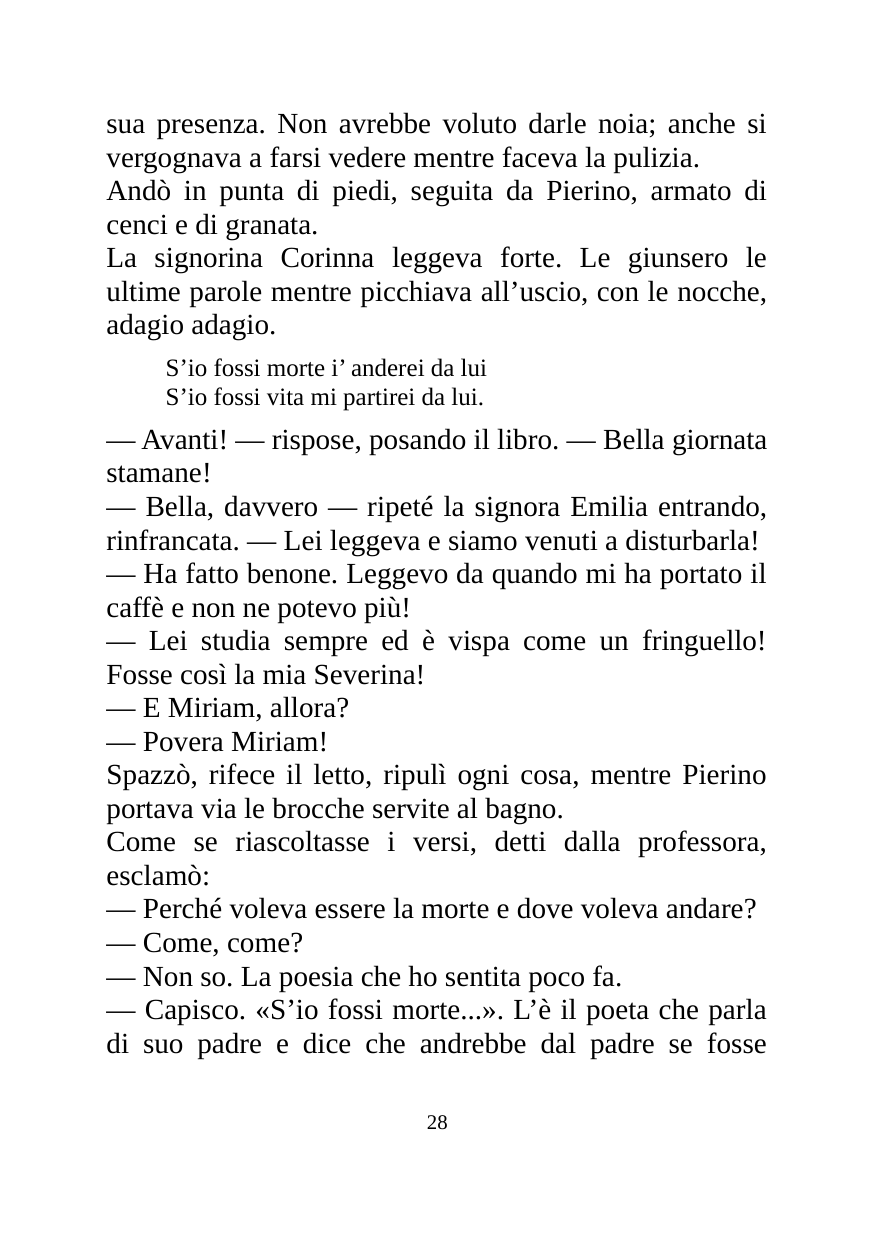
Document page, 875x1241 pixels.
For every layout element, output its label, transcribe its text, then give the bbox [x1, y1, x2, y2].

text — Non so. La poesia che ho sentita poco fa. [106, 959, 768, 992]
text — Bella, davvero — ripeté la signora Emilia entrando, rinfrancata. — Lei leggeva e siamo venuti a disturbarla! [106, 489, 768, 556]
text Spazzò, rifece il letto, ripulì ogni cosa, mentre Pierino portava via le brocche servite al bagno. [106, 757, 768, 824]
text — E Miriam, allora? [106, 690, 768, 724]
text sua presenza. Non avrebbe voluto darle noia; anche si vergognava a farsi vedere mentre faceva la pulizia. [106, 106, 768, 173]
text — Povera Miriam! [106, 724, 768, 757]
text — Perché voleva essere la morte e dove voleva andare? [106, 892, 768, 925]
text — Avanti! — rispose, posando il libro. — Bella giornata stamane! [106, 422, 768, 489]
text S’io fossi morte i’ anderei da lui S’io fossi vita mi partirei da lui. [165, 353, 768, 410]
text La signorina Corinna leggeva forte. Le giunsero le ultime parole mentre picchiava all’uscio, con le nocche, adagio adagio. [106, 240, 768, 341]
text — Come, come? [106, 925, 768, 959]
text Come se riascoltasse i versi, detti dalla professora, esclamò: [106, 824, 768, 892]
text — Capisco. «S’io fossi morte...». L’è il poeta che parla di suo padre e dice che andrebbe dal padre se fosse [106, 992, 768, 1059]
text — Ha fatto benone. Leggevo da quando mi ha portato il caffè e non ne potevo più! [106, 556, 768, 623]
text Andò in punta di piedi, seguita da Pierino, armato di cenci e di granata. [106, 173, 768, 240]
text — Lei studia sempre ed è vispa come un fringuello! Fosse così la mia Severina! [106, 623, 768, 690]
